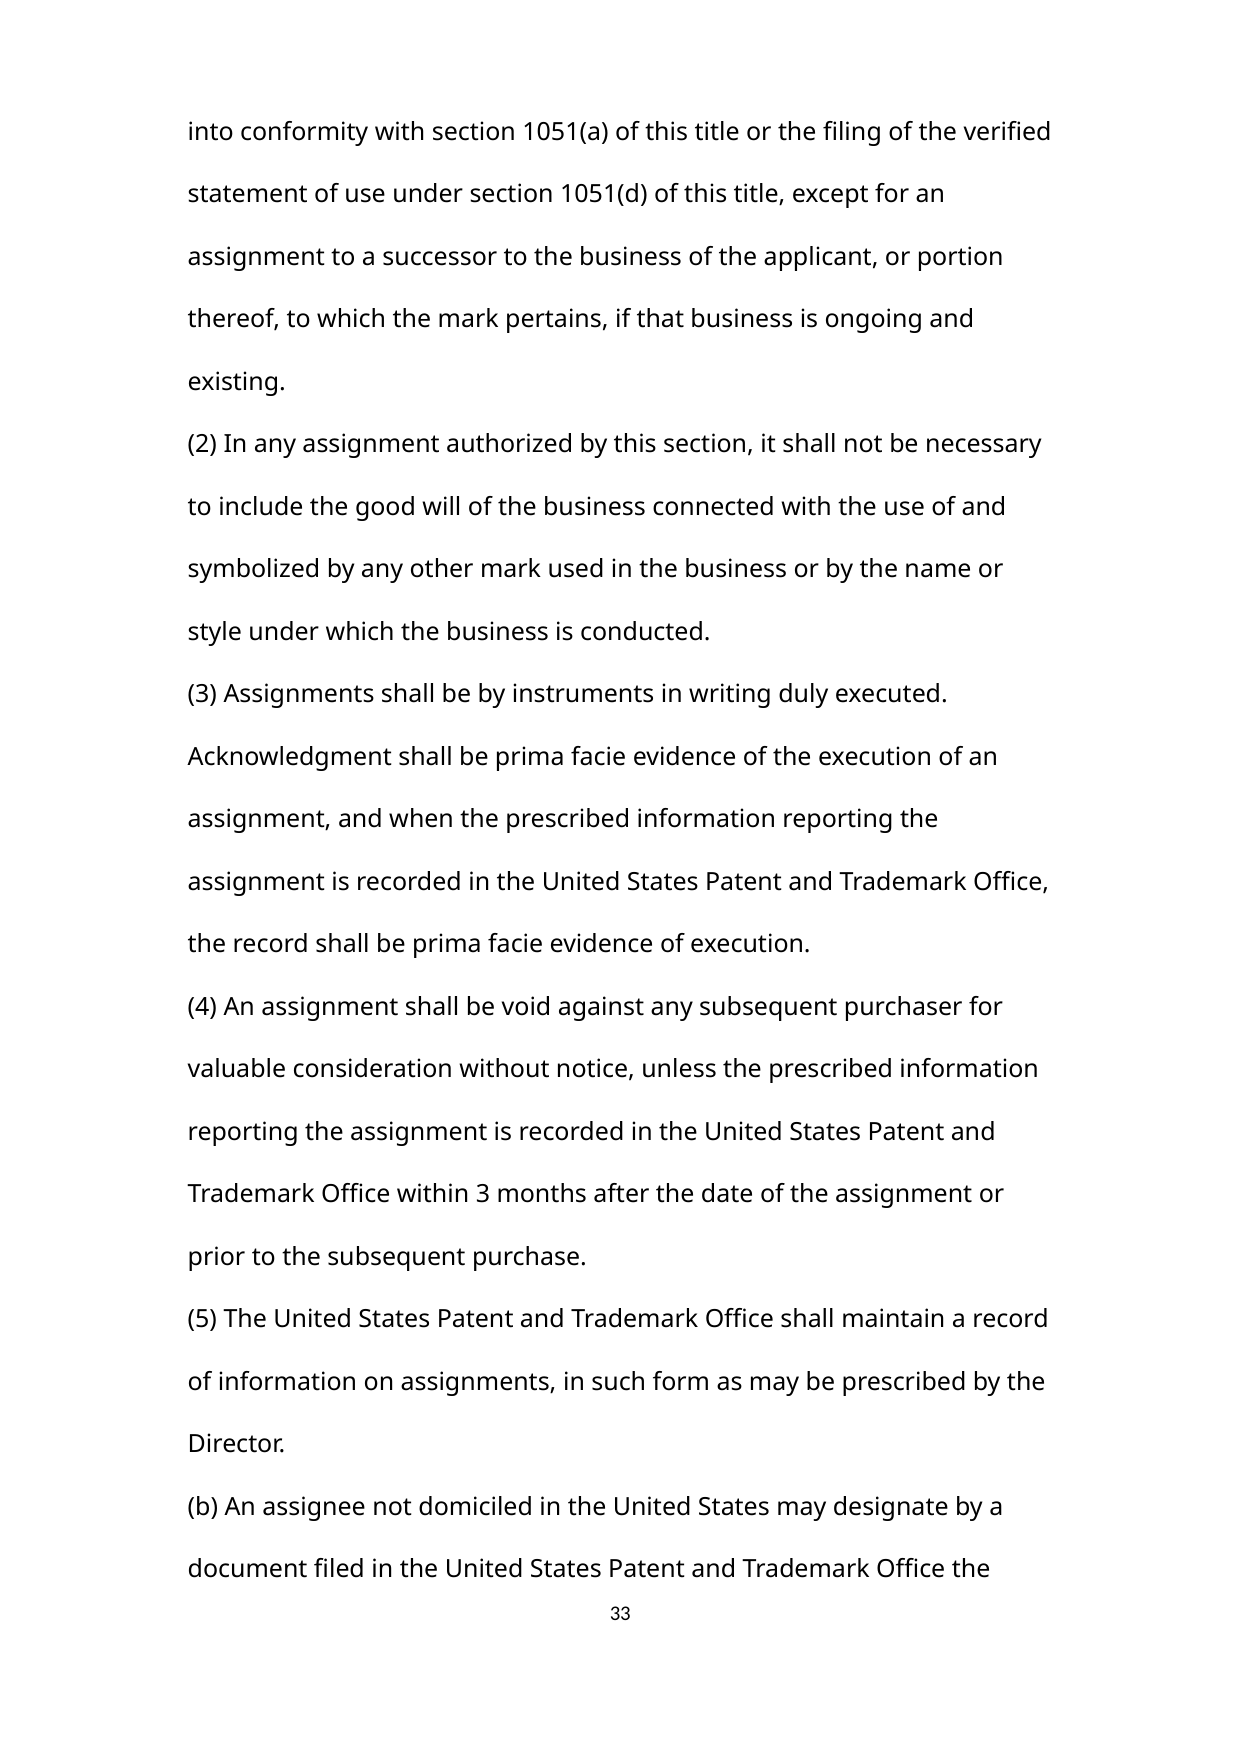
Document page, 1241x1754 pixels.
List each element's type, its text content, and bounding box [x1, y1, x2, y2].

text (2) In any assignment authorized by this section, it shall not be necessary to include the good will of the business connected with the use of and symbolized by any other mark used in the business or by the name or style under which the business is conducted. [187, 401, 1053, 651]
text (4) An assignment shall be void against any subsequent purchaser for valuable consideration without notice, unless the prescribed information reporting the assignment is recorded in the United States Patent and Trademark Office within 3 months after the date of the assignment or prior to the subsequent purchase. [187, 964, 1053, 1276]
text (3) Assignments shall be by instruments in writing duly executed. Acknowledgment shall be prima facie evidence of the execution of an assignment, and when the prescribed information reporting the assignment is recorded in the United States Patent and Trademark Office, the record shall be prima facie evidence of execution. [187, 651, 1053, 964]
text (b) An assignee not domiciled in the United States may designate by a document filed in the United States Patent and Trademark Office the [187, 1464, 1053, 1589]
text into conformity with section 1051(a) of this title or the filing of the verified statement of use under section 1051(d) of this title, except for an assignment to a successor to the business of the applicant, or portion thereof, to which the mark pertains, if that business is ongoing and existing. [187, 89, 1053, 401]
text (5) The United States Patent and Trademark Office shall maintain a record of information on assignments, in such form as may be prescribed by the Director. [187, 1276, 1053, 1464]
